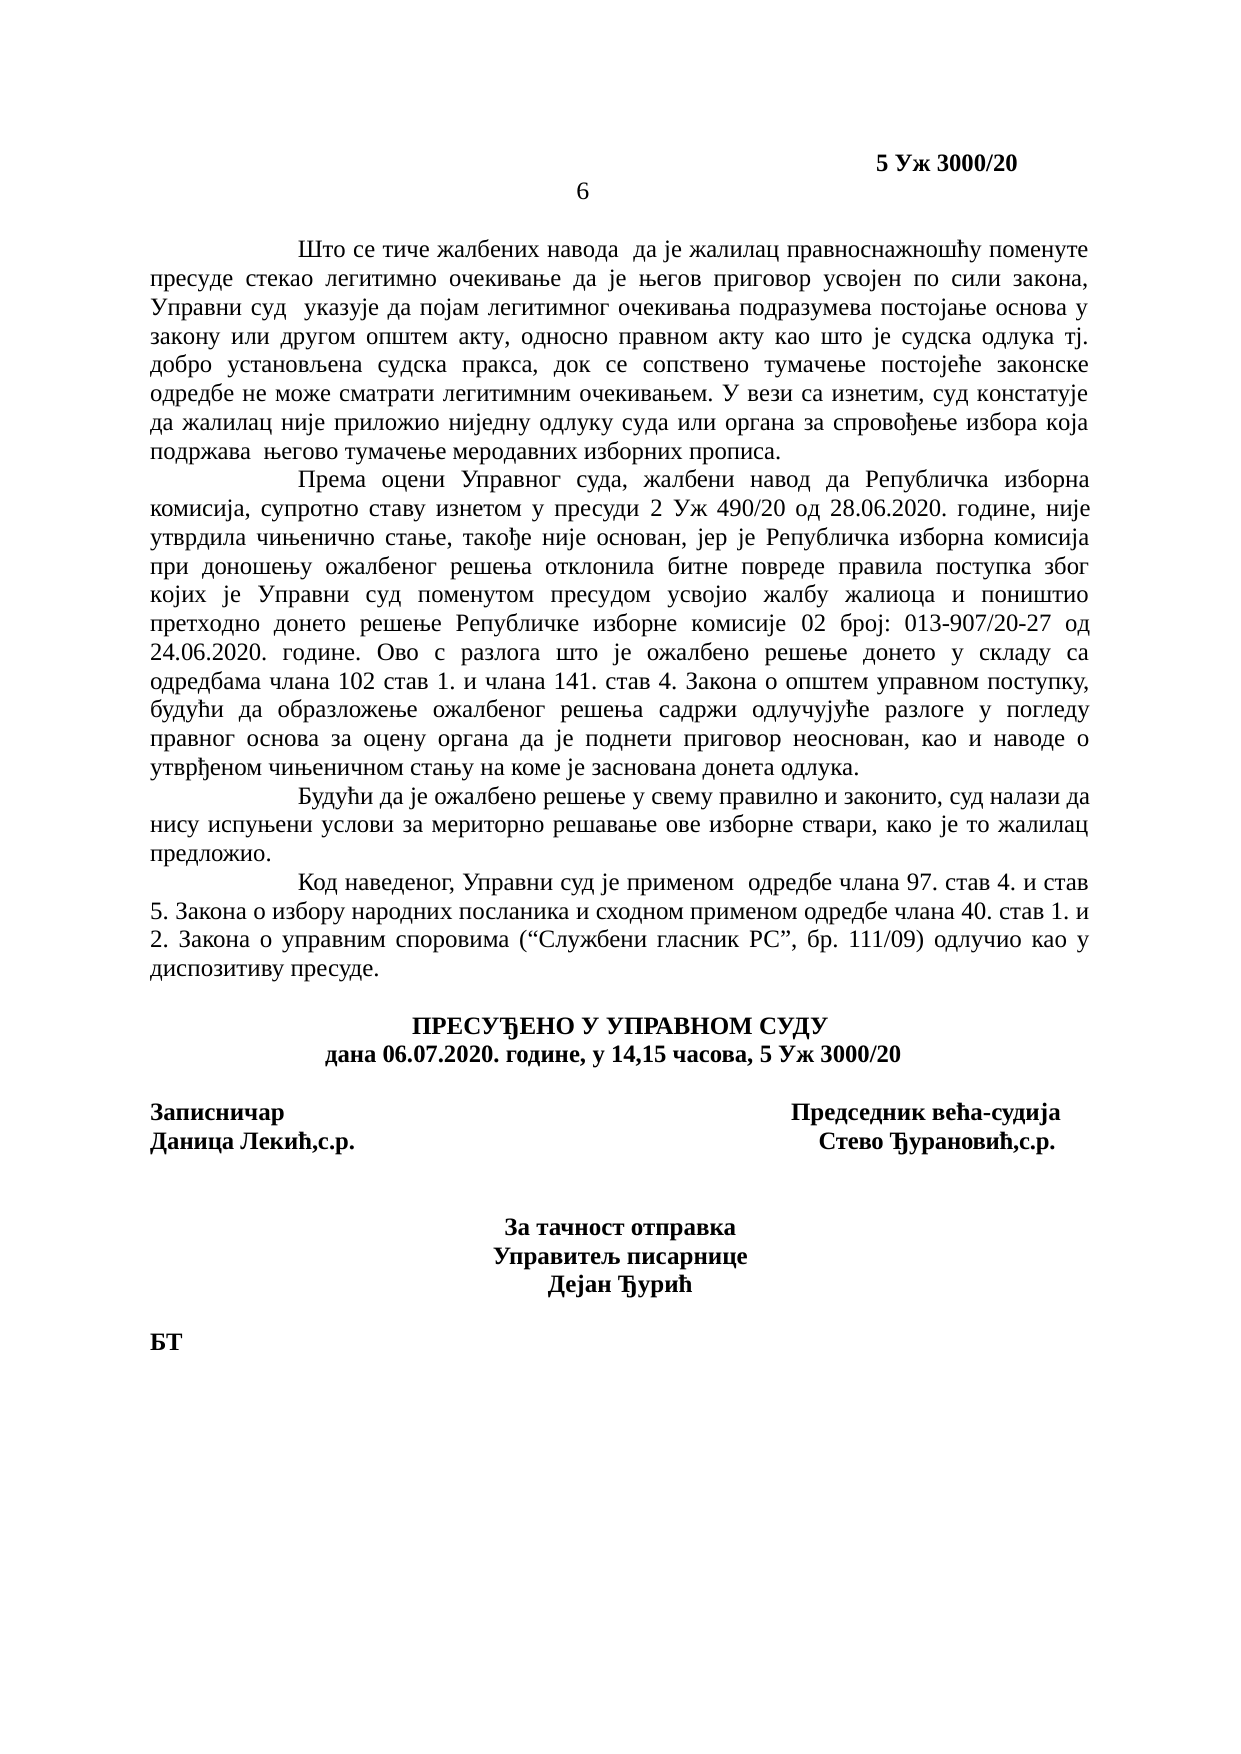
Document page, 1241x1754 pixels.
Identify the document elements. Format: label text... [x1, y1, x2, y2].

text Према оцени Управног суда, жалбени навод да Републичка изборна комисија, супротно ставу изнетом у пресуди 2 Уж 490/20 од 28.06.2020. године, није утврдила чињенично стање, такође није основан, јер је Републичка изборна комисија при доношењу ожалбеног решења отклонила битне повреде правила поступка због којих је Управни суд поменутом пресудом усвојио жалбу жалиоца и поништио претходно донето решење Републичке изборне комисије 02 број: 013-907/20-27 од 24.06.2020. године. Ово с разлога што је ожалбено решење донето у складу са одредбама члана 102 став 1. и члана 141. став 4. Закона о општем управном поступку, будући да образложење ожалбеног решења садржи одлучујуће разлоге у погледу правног основа за оцену органа да је поднети приговор неоснован, као и наводе о утврђеном чињеничном стању на коме је заснована донета одлука. [150, 464, 1090, 781]
text Даница Лекић,с.р. Стево Ђурановић,с.р. [150, 1126, 1090, 1154]
text Управитељ писарнице [150, 1241, 1090, 1269]
text БТ [150, 1327, 1090, 1356]
text дана 06.07.2020. године, у 14,15 часова, 5 Уж 3000/20 [150, 1039, 1090, 1068]
text Записничар Председник већа-судија [150, 1097, 1090, 1126]
text Што се тиче жалбених навода да је жалилац правноснажношћу поменуте пресуде стекао легитимно очекивање да је његов приговор усвојен по сили закона, Управни суд указује да појам легитимног очекивања подразумева постојање основа у закону или другом општем акту, односно правном акту као што је судска одлука тј. добро установљена судска пракса, док се сопствено тумачење постојеће законске одредбе не може сматрати легитимним очекивањем. У вези са изнетим, суд констатује да жалилац није приложио ниједну одлуку суда или органа за спровођење избора која подржава његово тумачење меродавних изборних прописа. [150, 234, 1090, 464]
text Будући да је ожалбено решење у свему правилно и законито, суд налази да нису испуњени услови за мериторно решавање ове изборне ствари, како је то жалилац предложио. [150, 781, 1090, 867]
text За тачност отправка [150, 1212, 1090, 1241]
text ПРЕСУЂЕНО У УПРАВНОМ СУДУ [150, 1011, 1090, 1039]
text Дејан Ђурић [150, 1269, 1090, 1298]
text Код наведеног, Управни суд је применом одредбе члана 97. став 4. и став 5. Закона о избору народних посланика и сходном применом одредбе члана 40. став 1. и 2. Закона о управним споровима (“Службени гласник РС”, бр. 111/09) одлучио као у диспозитиву пресуде. [150, 867, 1090, 982]
